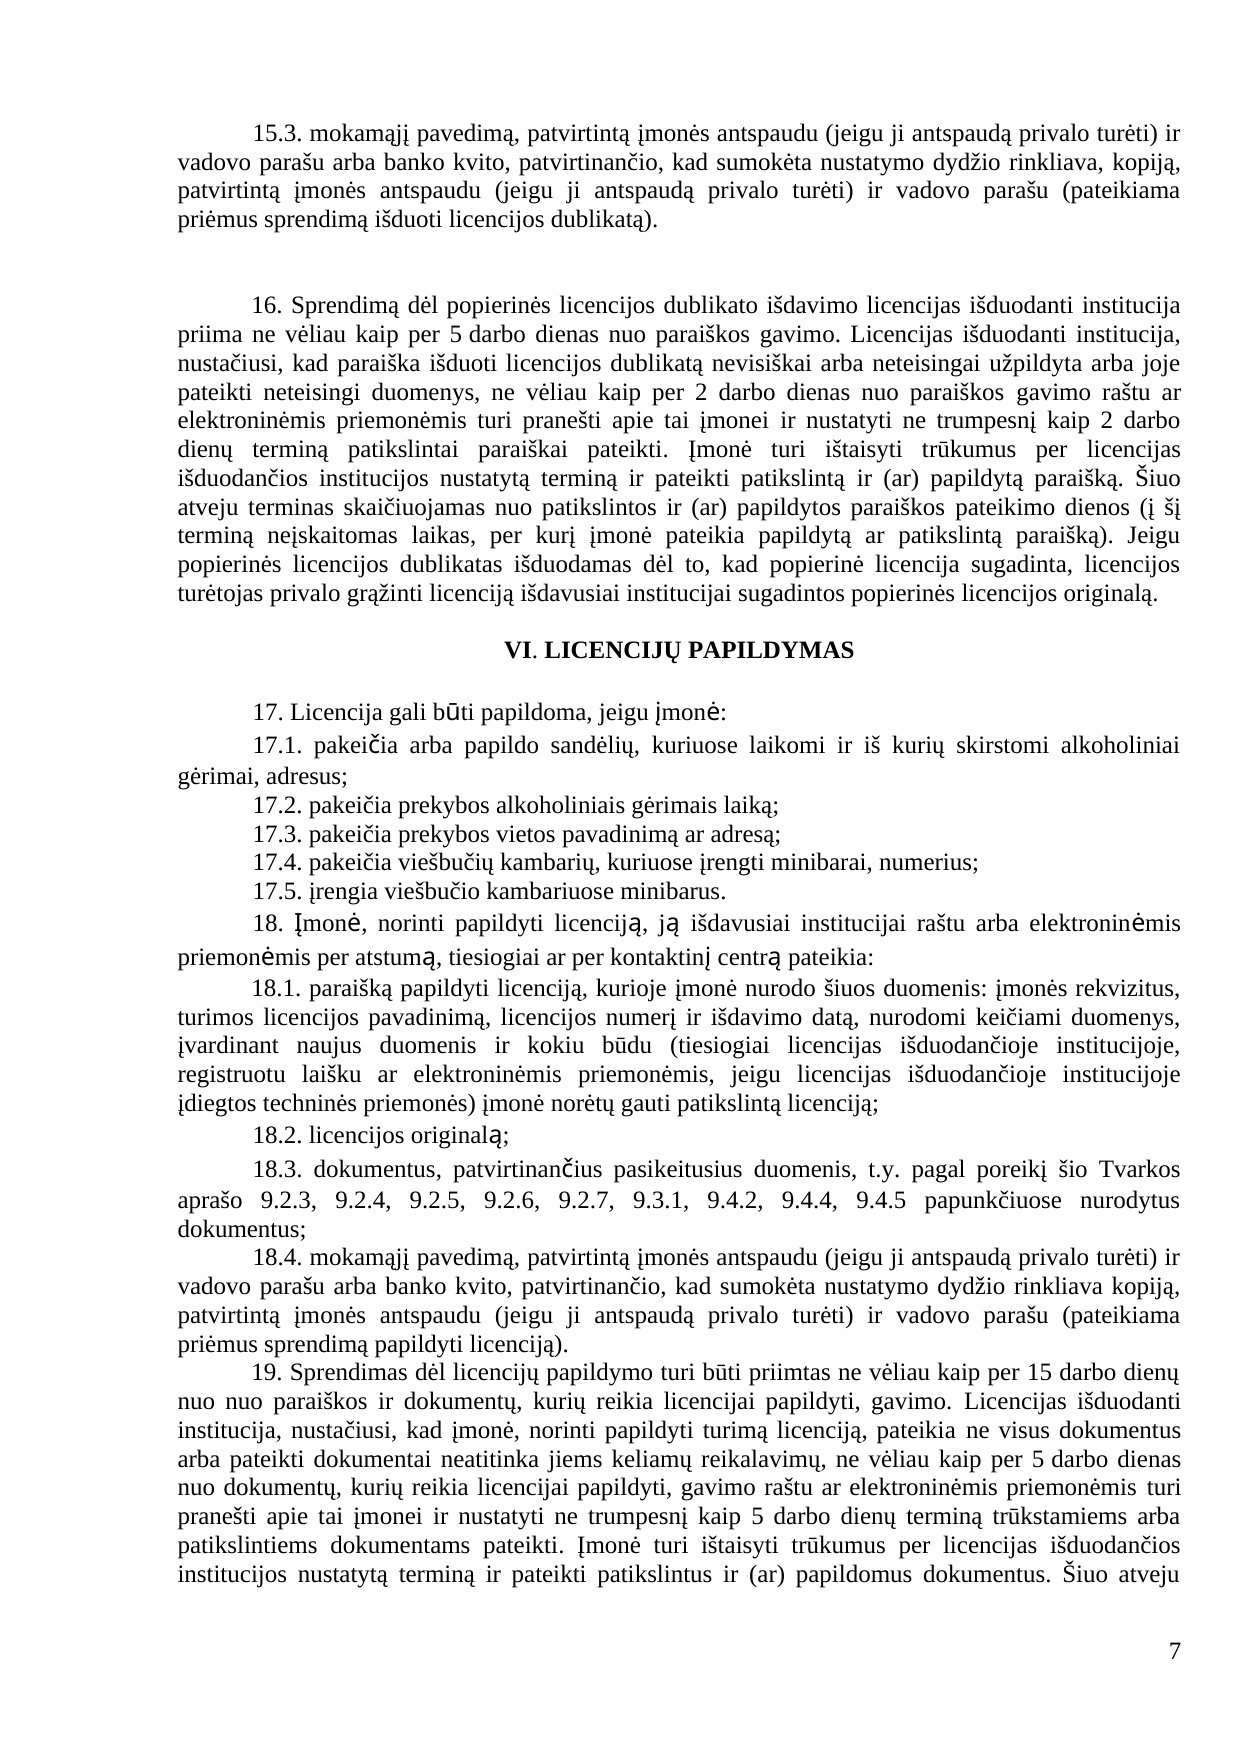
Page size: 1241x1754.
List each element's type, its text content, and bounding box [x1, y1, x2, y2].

text 17.3. pakeičia prekybos vietos pavadinimą ar adresą; [177, 819, 1181, 847]
text 16. Sprendimą dėl popierinės licencijos dublikato išdavimo licencijas išduodanti institucija priima ne vėliau kaip per 5 darbo dienas nuo paraiškos gavimo. Licencijas išduodanti institucija, nustačiusi, kad paraiška išduoti licencijos dublikatą nevisiškai arba neteisingai užpildyta arba joje pateikti neteisingi duomenys, ne vėliau kaip per 2 darbo dienas nuo paraiškos gavimo raštu ar elektroninėmis priemonėmis turi pranešti apie tai įmonei ir nustatyti ne trumpesnį kaip 2 darbo dienų terminą patikslintai paraiškai pateikti. Įmonė turi ištaisyti trūkumus per licencijas išduodančios institucijos nustatytą terminą ir pateikti patikslintą ir (ar) papildytą paraišką. Šiuo atveju terminas skaičiuojamas nuo patikslintos ir (ar) papildytos paraiškos pateikimo dienos (į šį terminą neįskaitomas laikas, per kurį įmonė pateikia papildytą ar patikslintą paraišką). Jeigu popierinės licencijos dublikatas išduodamas dėl to, kad popierinė licencija sugadinta, licencijos turėtojas privalo grąžinti licenciją išdavusiai institucijai sugadintos popierinės licencijos originalą. [177, 291, 1181, 607]
text 18. Įmonė, norinti papildyti licenciją, ją išdavusiai institucijai raštu arba elektroninėmis priemonėmis per atstumą, tiesiogiai ar per kontaktinį centrą pateikia: [177, 905, 1181, 973]
text 17.5. įrengia viešbučio kambariuose minibarus. [177, 876, 1181, 905]
text VI. LICENCIJŲ PAPILDYMAS [177, 636, 1181, 664]
text 19. Sprendimas dėl licencijų papildymo turi būti priimtas ne vėliau kaip per 15 darbo dienų nuo nuo paraiškos ir dokumentų, kurių reikia licencijai papildyti, gavimo. Licencijas išduodanti institucija, nustačiusi, kad įmonė, norinti papildyti turimą licenciją, pateikia ne visus dokumentus arba pateikti dokumentai neatitinka jiems keliamų reikalavimų, ne vėliau kaip per 5 darbo dienas nuo dokumentų, kurių reikia licencijai papildyti, gavimo raštu ar elektroninėmis priemonėmis turi pranešti apie tai įmonei ir nustatyti ne trumpesnį kaip 5 darbo dienų terminą trūkstamiems arba patikslintiems dokumentams pateikti. Įmonė turi ištaisyti trūkumus per licencijas išduodančios institucijos nustatytą terminą ir pateikti patikslintus ir (ar) papildomus dokumentus. Šiuo atveju [177, 1357, 1181, 1587]
text 18.3. dokumentus, patvirtinančius pasikeitusius duomenis, t.y. pagal poreikį šio Tvarkos aprašo 9.2.3, 9.2.4, 9.2.5, 9.2.6, 9.2.7, 9.3.1, 9.4.2, 9.4.4, 9.4.5 papunkčiuose nurodytus dokumentus; [177, 1151, 1181, 1242]
text 17.2. pakeičia prekybos alkoholiniais gėrimais laiką; [177, 790, 1181, 819]
text 15.3. mokamąjį pavedimą, patvirtintą įmonės antspaudu (jeigu ji antspaudą privalo turėti) ir vadovo parašu arba banko kvito, patvirtinančio, kad sumokėta nustatymo dydžio rinkliava, kopiją, patvirtintą įmonės antspaudu (jeigu ji antspaudą privalo turėti) ir vadovo parašu (pateikiama priėmus sprendimą išduoti licencijos dublikatą). [177, 118, 1181, 233]
text 17. Licencija gali būti papildoma, jeigu įmonė: [177, 693, 1181, 727]
text 18.1. paraišką papildyti licenciją, kurioje įmonė nurodo šiuos duomenis: įmonės rekvizitus, turimos licencijos pavadinimą, licencijos numerį ir išdavimo datą, nurodomi keičiami duomenys, įvardinant naujus duomenis ir kokiu būdu (tiesiogiai licencijas išduodančioje institucijoje, registruotu laišku ar elektroninėmis priemonėmis, jeigu licencijas išduodančioje institucijoje įdiegtos techninės priemonės) įmonė norėtų gauti patikslintą licenciją; [177, 973, 1181, 1117]
text 18.4. mokamąjį pavedimą, patvirtintą įmonės antspaudu (jeigu ji antspaudą privalo turėti) ir vadovo parašu arba banko kvito, patvirtinančio, kad sumokėta nustatymo dydžio rinkliava kopiją, patvirtintą įmonės antspaudu (jeigu ji antspaudą privalo turėti) ir vadovo parašu (pateikiama priėmus sprendimą papildyti licenciją). [177, 1242, 1181, 1357]
text 18.2. licencijos originalą; [177, 1117, 1181, 1151]
text 17.1. pakeičia arba papildo sandėlių, kuriuose laikomi ir iš kurių skirstomi alkoholiniai gėrimai, adresus; [177, 727, 1181, 790]
text 17.4. pakeičia viešbučių kambarių, kuriuose įrengti minibarai, numerius; [177, 847, 1181, 876]
